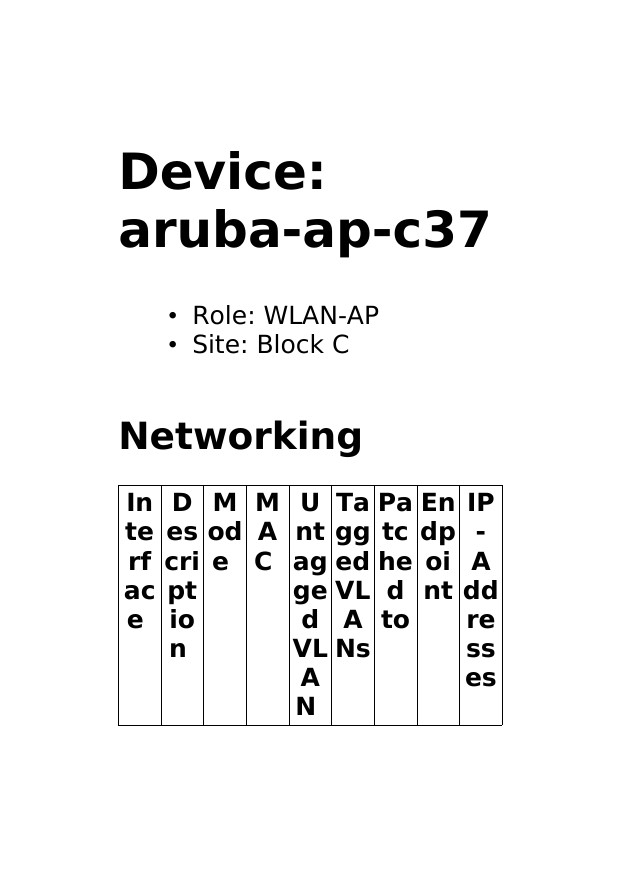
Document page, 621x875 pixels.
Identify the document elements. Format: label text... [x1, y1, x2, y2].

table_header Mode [204, 486, 246, 724]
table_header MAC [247, 486, 289, 724]
table_header Tagged VLANs [332, 486, 374, 724]
subtitle Device: aruba-ap-c37 [118, 143, 502, 259]
table_header Patched to [375, 486, 417, 724]
list Role: WLAN-AP [177, 302, 502, 331]
table_header Description [162, 486, 203, 724]
list Site: Block C [177, 331, 502, 360]
table_header Endpoint [418, 486, 459, 724]
subtitle Networking [118, 414, 502, 458]
table_header Untagged VLAN [290, 486, 331, 724]
table_header Interface [119, 486, 161, 724]
table_header IP-Addresses [460, 486, 502, 724]
